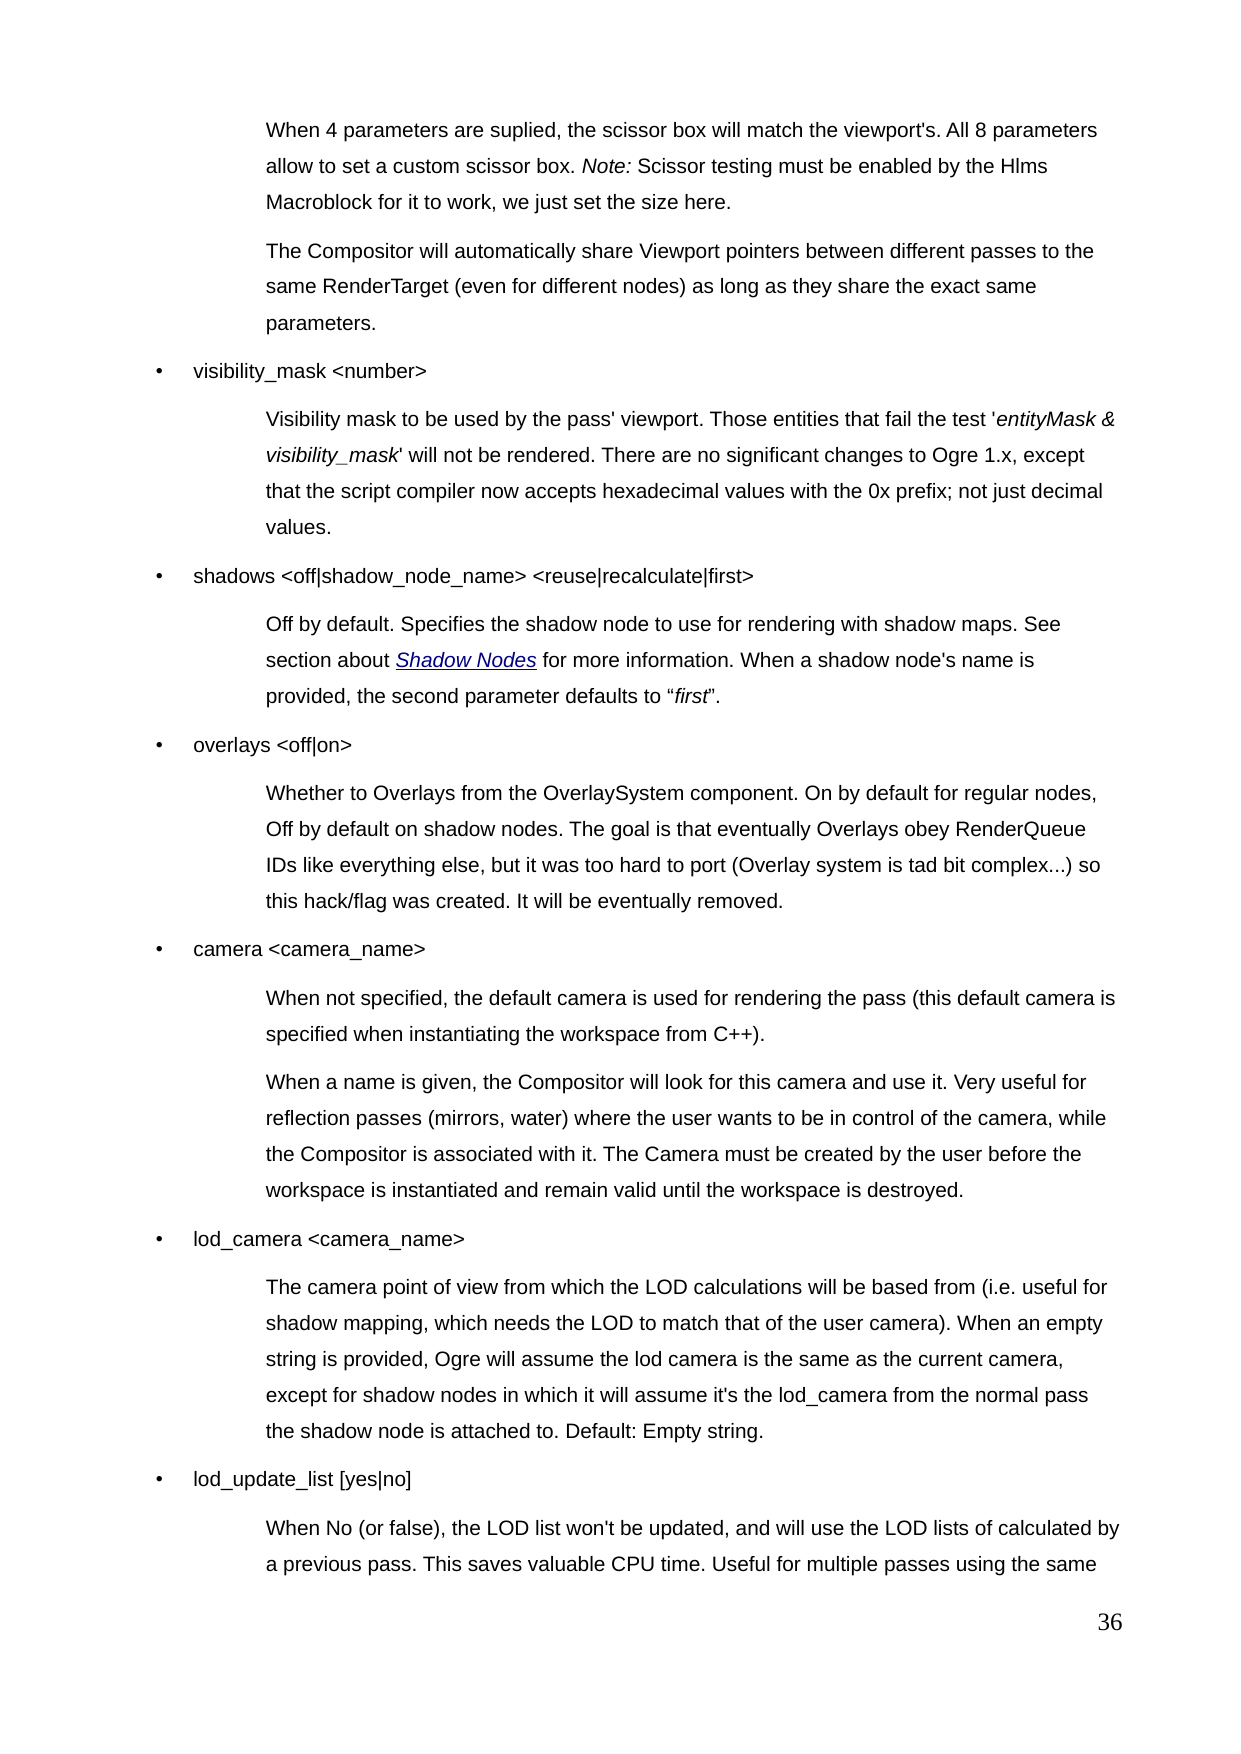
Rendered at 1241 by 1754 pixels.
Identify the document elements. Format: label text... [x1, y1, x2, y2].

text When not specified, the default camera is used for rendering the pass (this default camera is specified when instantiating the workspace from C++). [266, 986, 1122, 1046]
list overlays <off|on> [156, 732, 1122, 756]
text When No (or false), the LOD list won't be updated, and will use the LOD lists of calculated by a previous pass. This saves valuable CPU time. Useful for multiple passes using the same [266, 1516, 1122, 1576]
text When 4 parameters are suplied, the scissor box will match the viewport's. All 8 parameters allow to set a custom scissor box. Note: Scissor testing must be enabled by the Hlms Macroblock for it to work, we just set the size here. [266, 118, 1122, 214]
text Whether to Overlays from the OverlaySystem component. On by default for regular nodes, Off by default on shadow nodes. The goal is that eventually Overlays obey RenderQueue IDs like everything else, but it was too hard to port (Overlay system is tad bit complex...) so this hack/flag was created. It will be eventually removed. [266, 781, 1122, 913]
text The camera point of view from which the LOD calculations will be based from (i.e. useful for shadow mapping, which needs the LOD to match that of the user camera). When an empty string is provided, Ogre will assume the lod camera is the same as the current camera, except for shadow nodes in which it will assume it's the lod_camera from the normal pass the shadow node is attached to. Default: Empty string. [266, 1275, 1122, 1443]
list lod_camera <camera_name> [156, 1226, 1122, 1250]
text Off by default. Specifies the shadow node to use for rendering with shadow maps. See section about Shadow Nodes for more information. When a shadow node's name is provided, the second parameter defaults to “first”. [266, 612, 1122, 708]
list lod_update_list [yes|no] [156, 1467, 1122, 1491]
list camera <camera_name> [156, 937, 1122, 961]
text The Compositor will automatically share Viewport pointers between different passes to the same RenderTarget (even for different nodes) as long as they share the exact same parameters. [266, 238, 1122, 334]
text When a name is given, the Compositor will look for this camera and use it. Very useful for reflection passes (mirrors, water) where the user wants to be in control of the camera, while the Compositor is associated with it. The Camera must be created by the user before the workspace is instantiated and remain valid until the workspace is destroyed. [266, 1070, 1122, 1202]
list visibility_mask <number> [156, 359, 1122, 383]
list shadows <off|shadow_node_name> <reuse|recalculate|first> [156, 563, 1122, 588]
text Visibility mask to be used by the pass' viewport. Those entities that fail the test 'entityMask & visibility_mask' will not be rendered. There are no significant changes to Ogre 1.x, except that the script compiler now accepts hexadecimal values with the 0x prefix; not just decimal values. [266, 407, 1122, 539]
